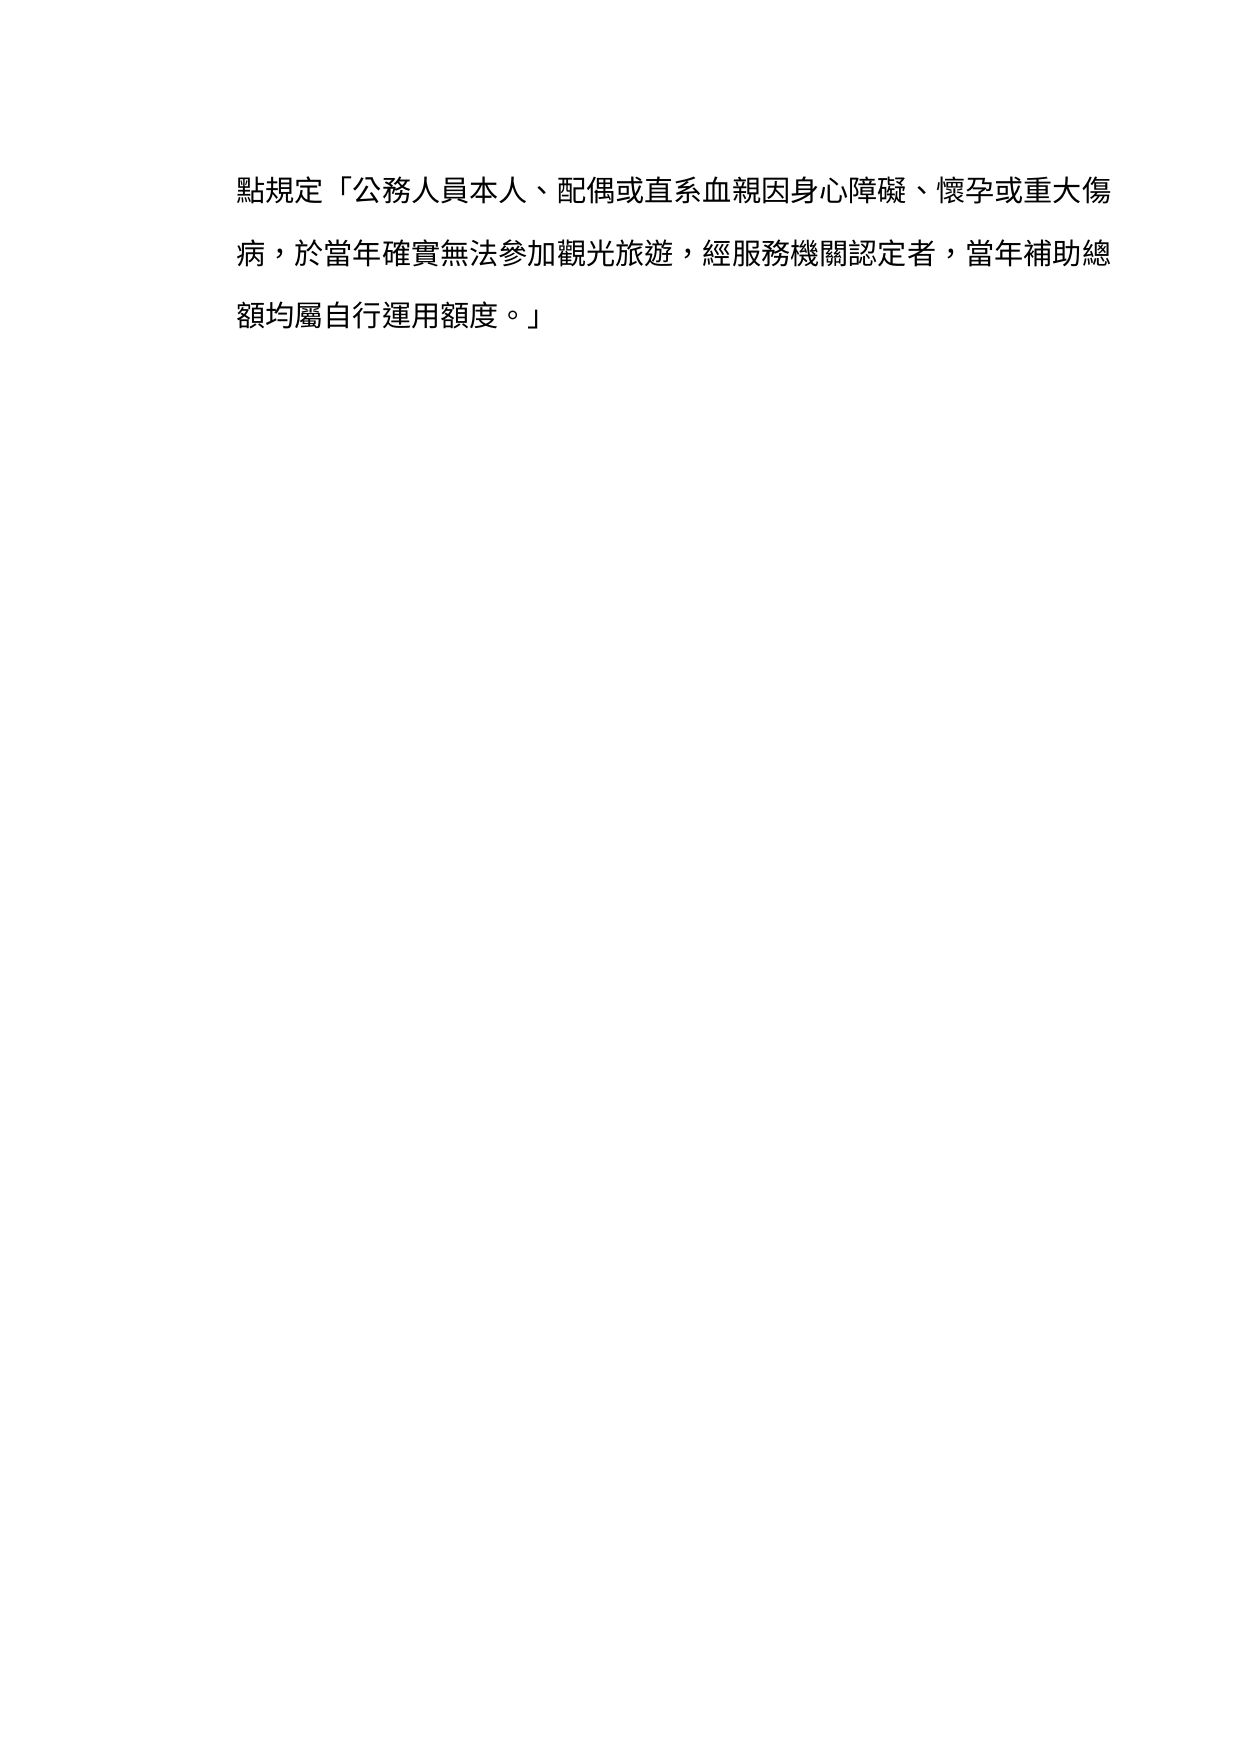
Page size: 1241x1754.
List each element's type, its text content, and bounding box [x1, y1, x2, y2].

text 點規定「公務人員本人、配偶或直系血親因身心障礙、懷孕或重大傷病，於當年確實無法參加觀光旅遊，經服務機關認定者，當年補助總額均屬自行運用額度。」 [118, 147, 1122, 335]
